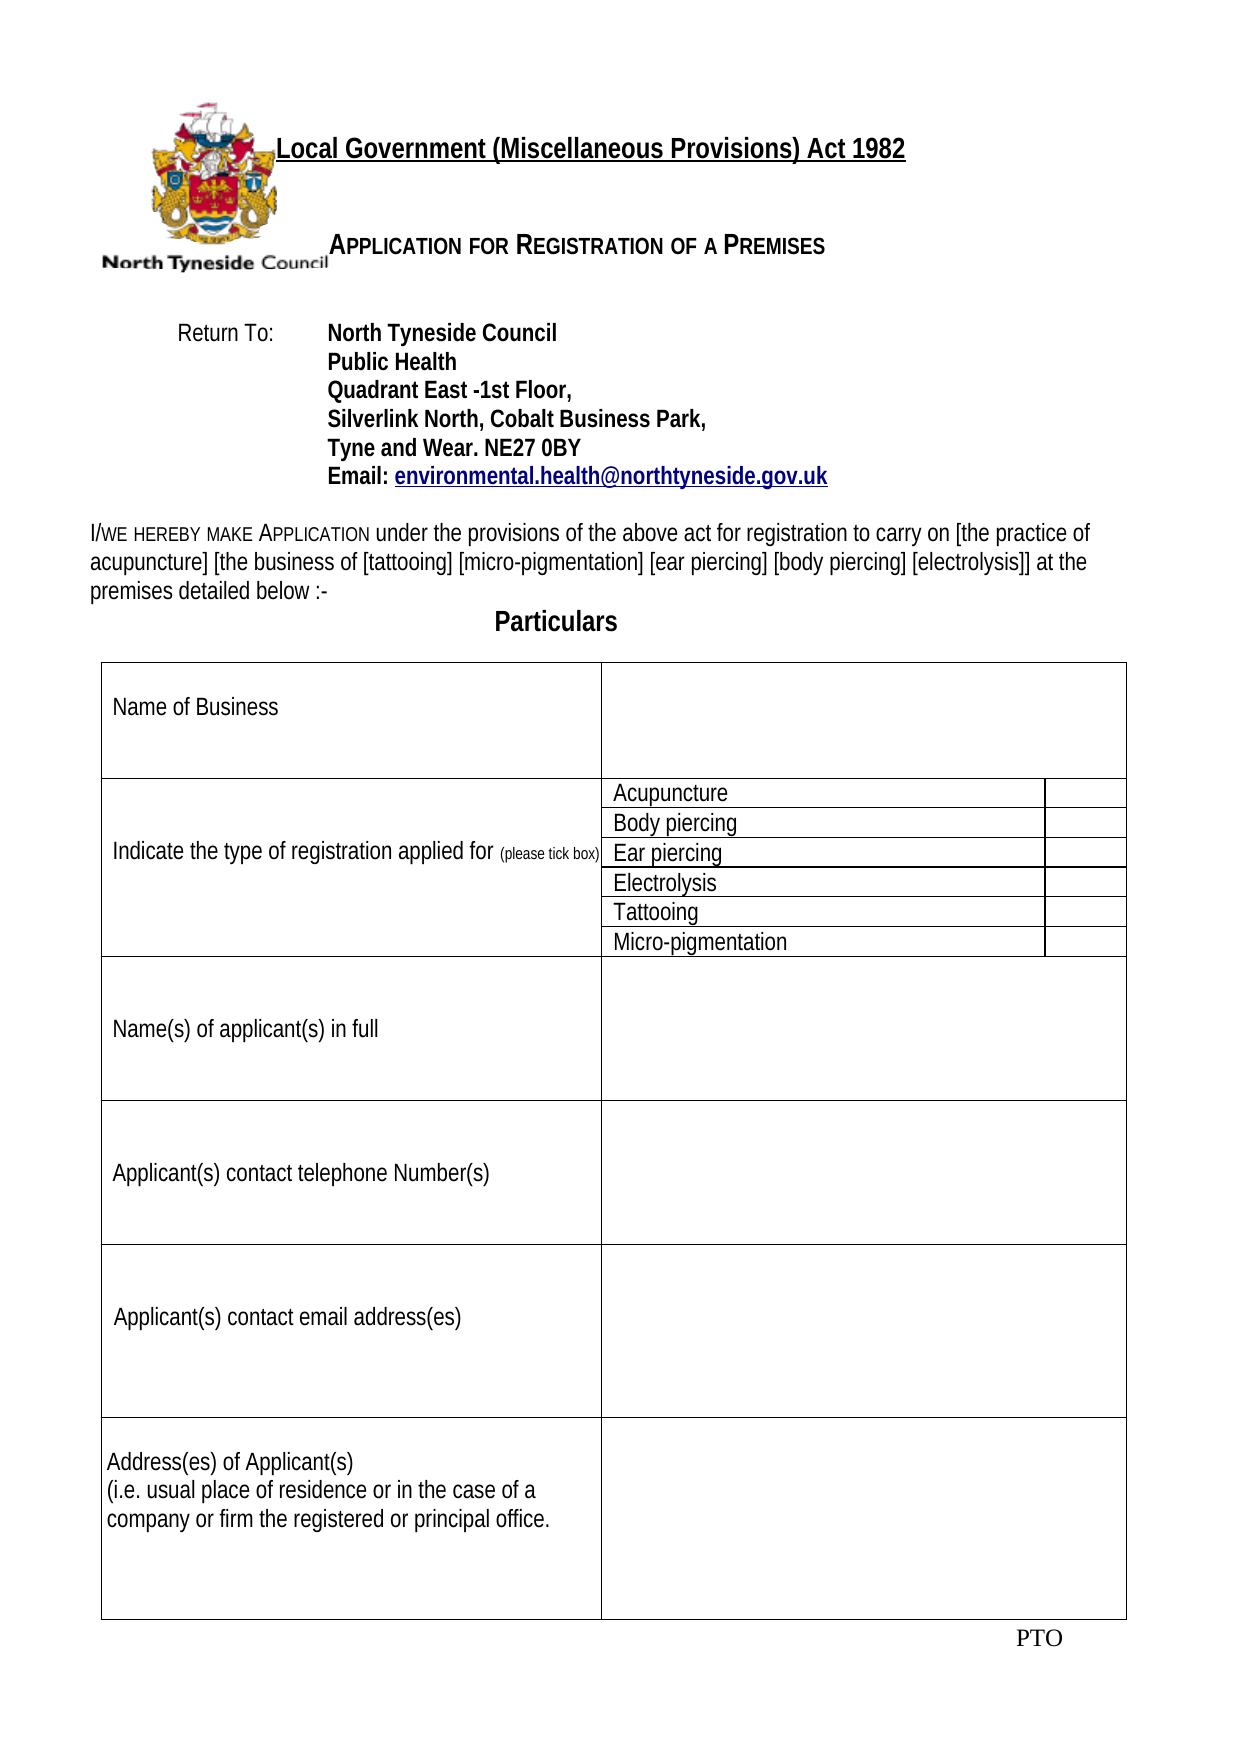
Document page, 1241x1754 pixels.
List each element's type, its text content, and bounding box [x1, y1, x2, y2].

table_cell Electrolysis [602, 868, 1044, 896]
table_cell Tattooing [602, 897, 1044, 926]
text Quadrant East -1st Floor, [290, 375, 1063, 404]
table_cell Address(es) of Applicant(s) (i.e. usual place of residence or in the case of a company or firm the registered or principal office. [102, 1418, 601, 1618]
table_header [602, 663, 1126, 777]
table_cell [602, 957, 1126, 1100]
table_cell Micro-pigmentation [602, 927, 1044, 956]
subtitle Local Government (Miscellaneous Provisions) Act 1982 [254, 131, 1152, 165]
table_cell Acupuncture [602, 779, 1044, 807]
table_cell [602, 1101, 1126, 1244]
table_cell [1046, 927, 1126, 956]
subtitle [90, 131, 174, 165]
table_cell [1046, 808, 1126, 837]
table_cell [1046, 897, 1126, 926]
text Email: environmental.health@northtyneside.gov.uk [290, 461, 1063, 490]
table_cell [1046, 868, 1126, 896]
table_cell Indicate the type of registration applied for (please tick box) [102, 779, 601, 956]
subtitle [90, 227, 196, 260]
text Return To: North Tyneside Council [177, 318, 1063, 347]
table_cell [1046, 838, 1126, 866]
subtitle Particulars [90, 604, 1152, 638]
table_cell Applicant(s) contact telephone Number(s) [102, 1101, 601, 1244]
table_cell Ear piercing [602, 838, 1044, 866]
table_cell Name(s) of applicant(s) in full [102, 957, 601, 1100]
text Public Health [252, 347, 1063, 375]
table_cell Applicant(s) contact email address(es) [102, 1245, 601, 1417]
subtitle Application for Registration of a Premises [229, 227, 1152, 260]
text Silverlink North, Cobalt Business Park, [252, 404, 1063, 432]
table_cell [1046, 779, 1126, 807]
table_header Name of Business [102, 663, 601, 777]
table_cell Body piercing [602, 808, 1044, 837]
table_cell [602, 1245, 1126, 1417]
text I/we hereby make Application under the provisions of the above act for registration to carry on [the practice of acupuncture] [the business of [tattooing] [micro-pigmentation] [ear piercing] [body piercing] [electrolysis]] at the premises detailed below :- [90, 518, 1152, 604]
table_cell [602, 1418, 1126, 1618]
text Tyne and Wear. NE27 0BY [290, 432, 1063, 461]
